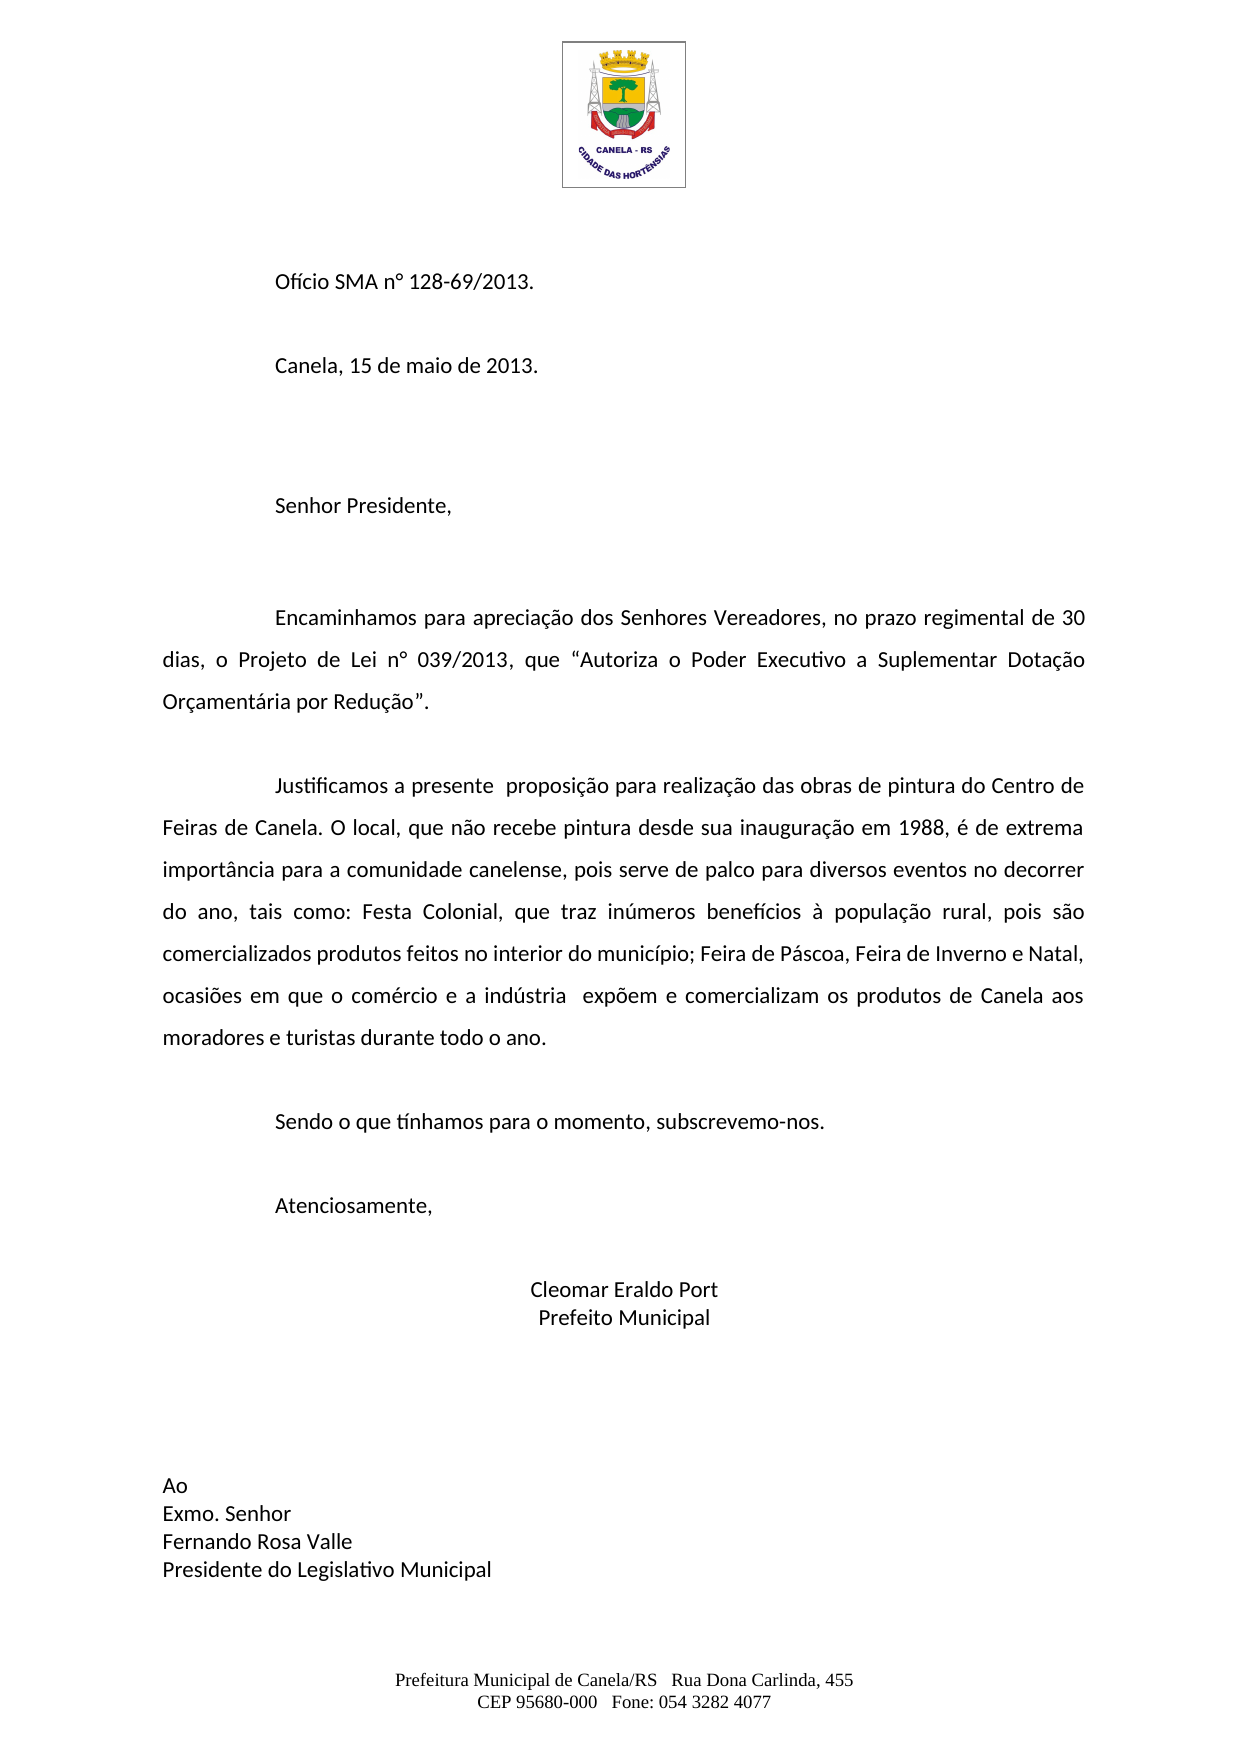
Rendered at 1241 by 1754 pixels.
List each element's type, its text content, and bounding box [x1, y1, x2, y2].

text Fernando Rosa Valle [162, 1527, 1086, 1556]
text Justificamos a presente proposição para realização das obras de pintura do Centro de Feiras de Canela. O local, que não recebe pintura desde sua inauguração em 1988, é de extrema importância para a comunidade canelense, pois serve de palco para diversos eventos no decorrer do ano, tais como: Festa Colonial, que traz inúmeros benefícios à população rural, pois são comercializados produtos feitos no interior do município; Feira de Páscoa, Feira de Inverno e Natal, ocasiões em que o comércio e a indústria expõem e comercializam os produtos de Canela aos moradores e turistas durante todo o ano. [162, 771, 1086, 1051]
text Senhor Presidente, [162, 491, 1086, 519]
text Canela, 15 de maio de 2013. [162, 351, 1086, 379]
text Ao [162, 1471, 1086, 1499]
text Ofício SMA n° 128-69/2013. [162, 267, 1086, 295]
text Cleomar Eraldo Port [162, 1275, 1086, 1303]
text Exmo. Senhor [162, 1499, 1086, 1527]
text Presidente do Legislativo Municipal [162, 1556, 1086, 1583]
text Atenciosamente, [162, 1191, 1086, 1219]
text Prefeito Municipal [162, 1303, 1086, 1331]
text Sendo o que tínhamos para o momento, subscrevemo-nos. [162, 1107, 1086, 1135]
picture [578, 50, 670, 179]
text Encaminhamos para apreciação dos Senhores Vereadores, no prazo regimental de 30 dias, o Projeto de Lei n° 039/2013, que “Autoriza o Poder Executivo a Suplementar Dotação Orçamentária por Redução”. [162, 603, 1086, 715]
